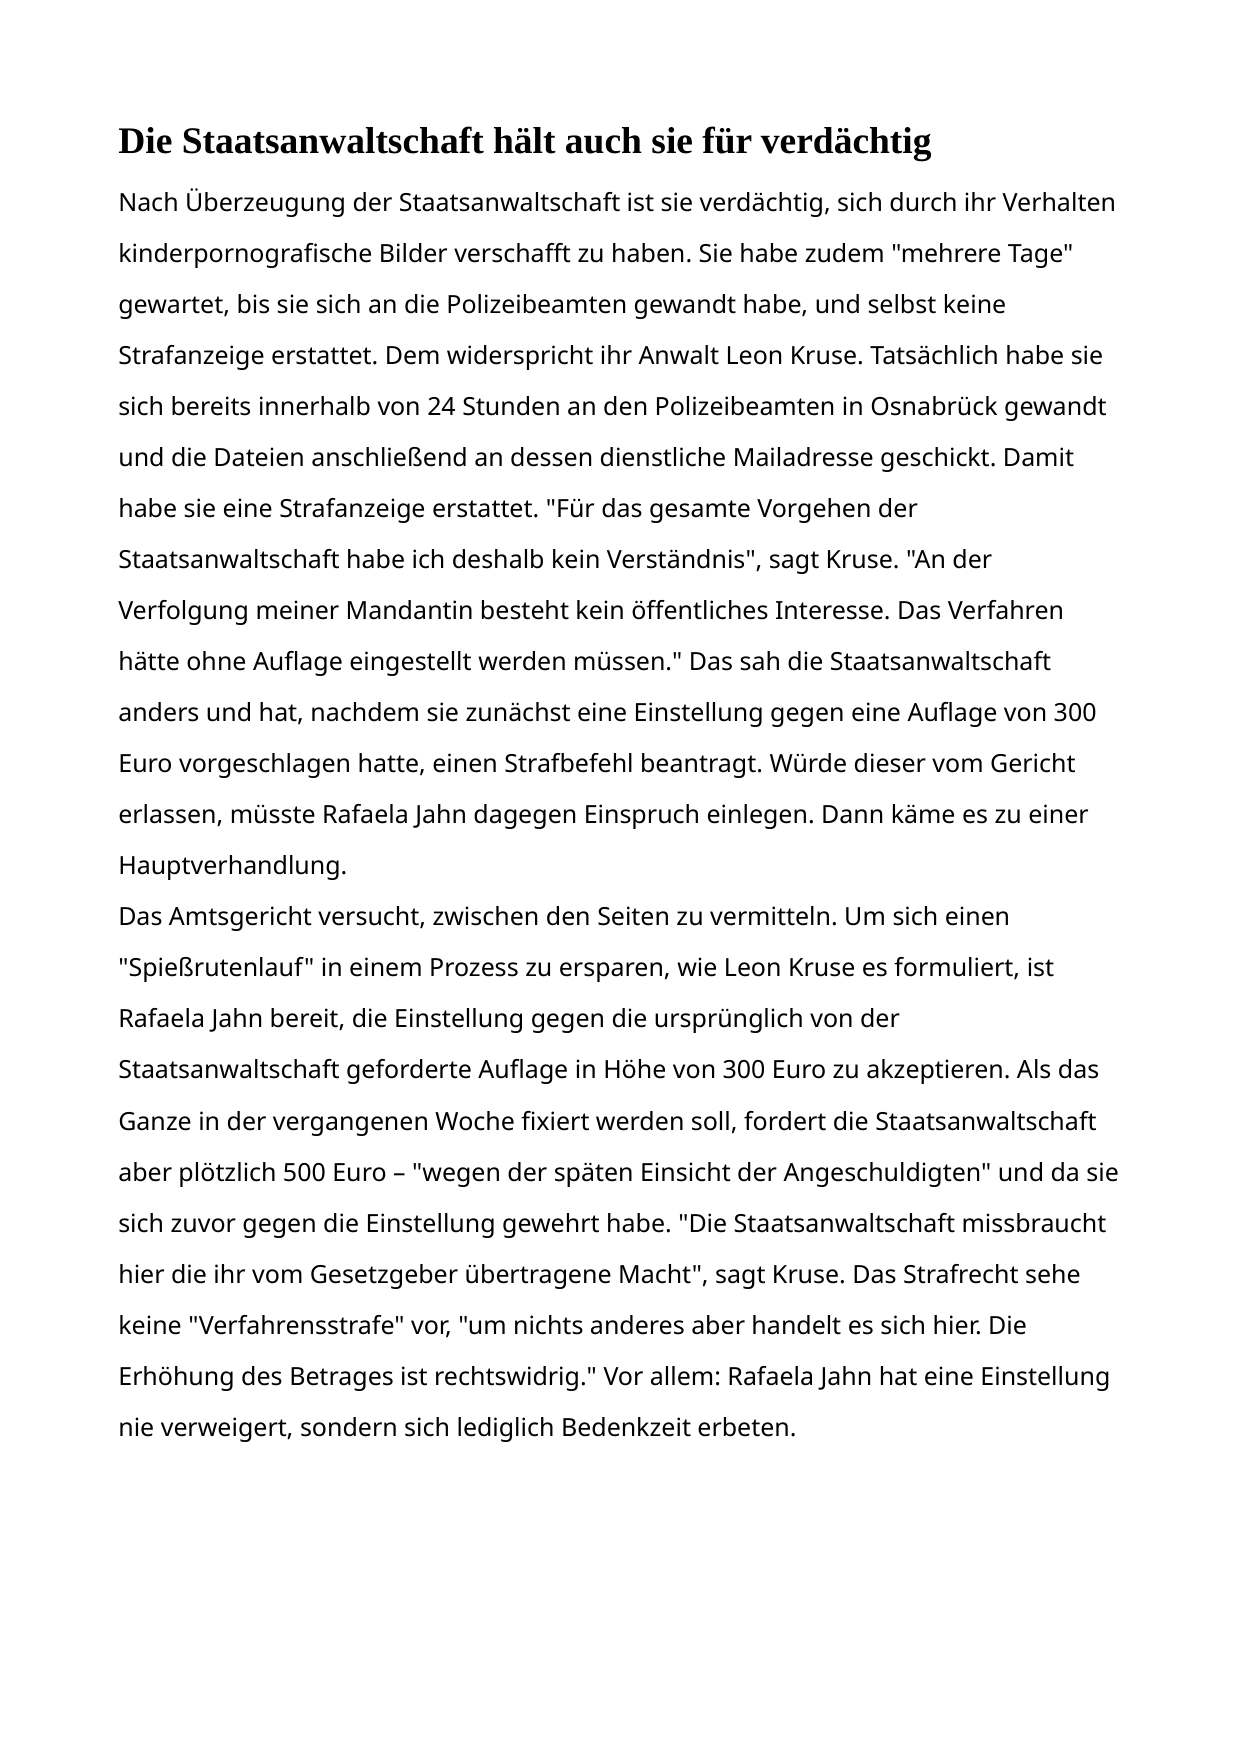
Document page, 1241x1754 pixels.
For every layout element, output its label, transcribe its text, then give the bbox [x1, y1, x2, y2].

text Nach Überzeugung der Staatsanwaltschaft ist sie verdächtig, sich durch ihr Verhalten kinderpornografische Bilder verschafft zu haben. Sie habe zudem "mehrere Tage" gewartet, bis sie sich an die Polizeibeamten gewandt habe, und selbst keine Strafanzeige erstattet. Dem widerspricht ihr Anwalt Leon Kruse. Tatsächlich habe sie sich bereits innerhalb von 24 Stunden an den Polizeibeamten in Osnabrück gewandt und die Dateien anschließend an dessen dienstliche Mailadresse geschickt. Damit habe sie eine Strafanzeige erstattet. "Für das gesamte Vorgehen der Staatsanwaltschaft habe ich deshalb kein Verständnis", sagt Kruse. "An der Verfolgung meiner Mandantin besteht kein öffentliches Interesse. Das Verfahren hätte ohne Auflage eingestellt werden müssen." Das sah die Staatsanwaltschaft anders und hat, nachdem sie zunächst eine Einstellung gegen eine Auflage von 300 Euro vorgeschlagen hatte, einen Strafbefehl beantragt. Würde dieser vom Gericht erlassen, müsste Rafaela Jahn dagegen Einspruch einlegen. Dann käme es zu einer Hauptverhandlung. [118, 184, 1122, 882]
text Das Amtsgericht versucht, zwischen den Seiten zu vermitteln. Um sich einen "Spießrutenlauf" in einem Prozess zu ersparen, wie Leon Kruse es formuliert, ist Rafaela Jahn bereit, die Einstellung gegen die ursprünglich von der Staatsanwaltschaft geforderte Auflage in Höhe von 300 Euro zu akzeptieren. Als das Ganze in der vergangenen Woche fixiert werden soll, fordert die Staatsanwaltschaft aber plötzlich 500 Euro – "wegen der späten Einsicht der Angeschuldigten" und da sie sich zuvor gegen die Einstellung gewehrt habe. "Die Staatsanwaltschaft missbraucht hier die ihr vom Gesetzgeber übertragene Macht", sagt Kruse. Das Strafrecht sehe keine "Verfahrensstrafe" vor, "um nichts anderes aber handelt es sich hier. Die Erhöhung des Betrages ist rechtswidrig." Vor allem: Rafaela Jahn hat eine Einstellung nie verweigert, sondern sich lediglich Bedenkzeit erbeten. [118, 899, 1122, 1443]
subtitle Die Staatsanwaltschaft hält auch sie für verdächtig [118, 118, 1122, 161]
